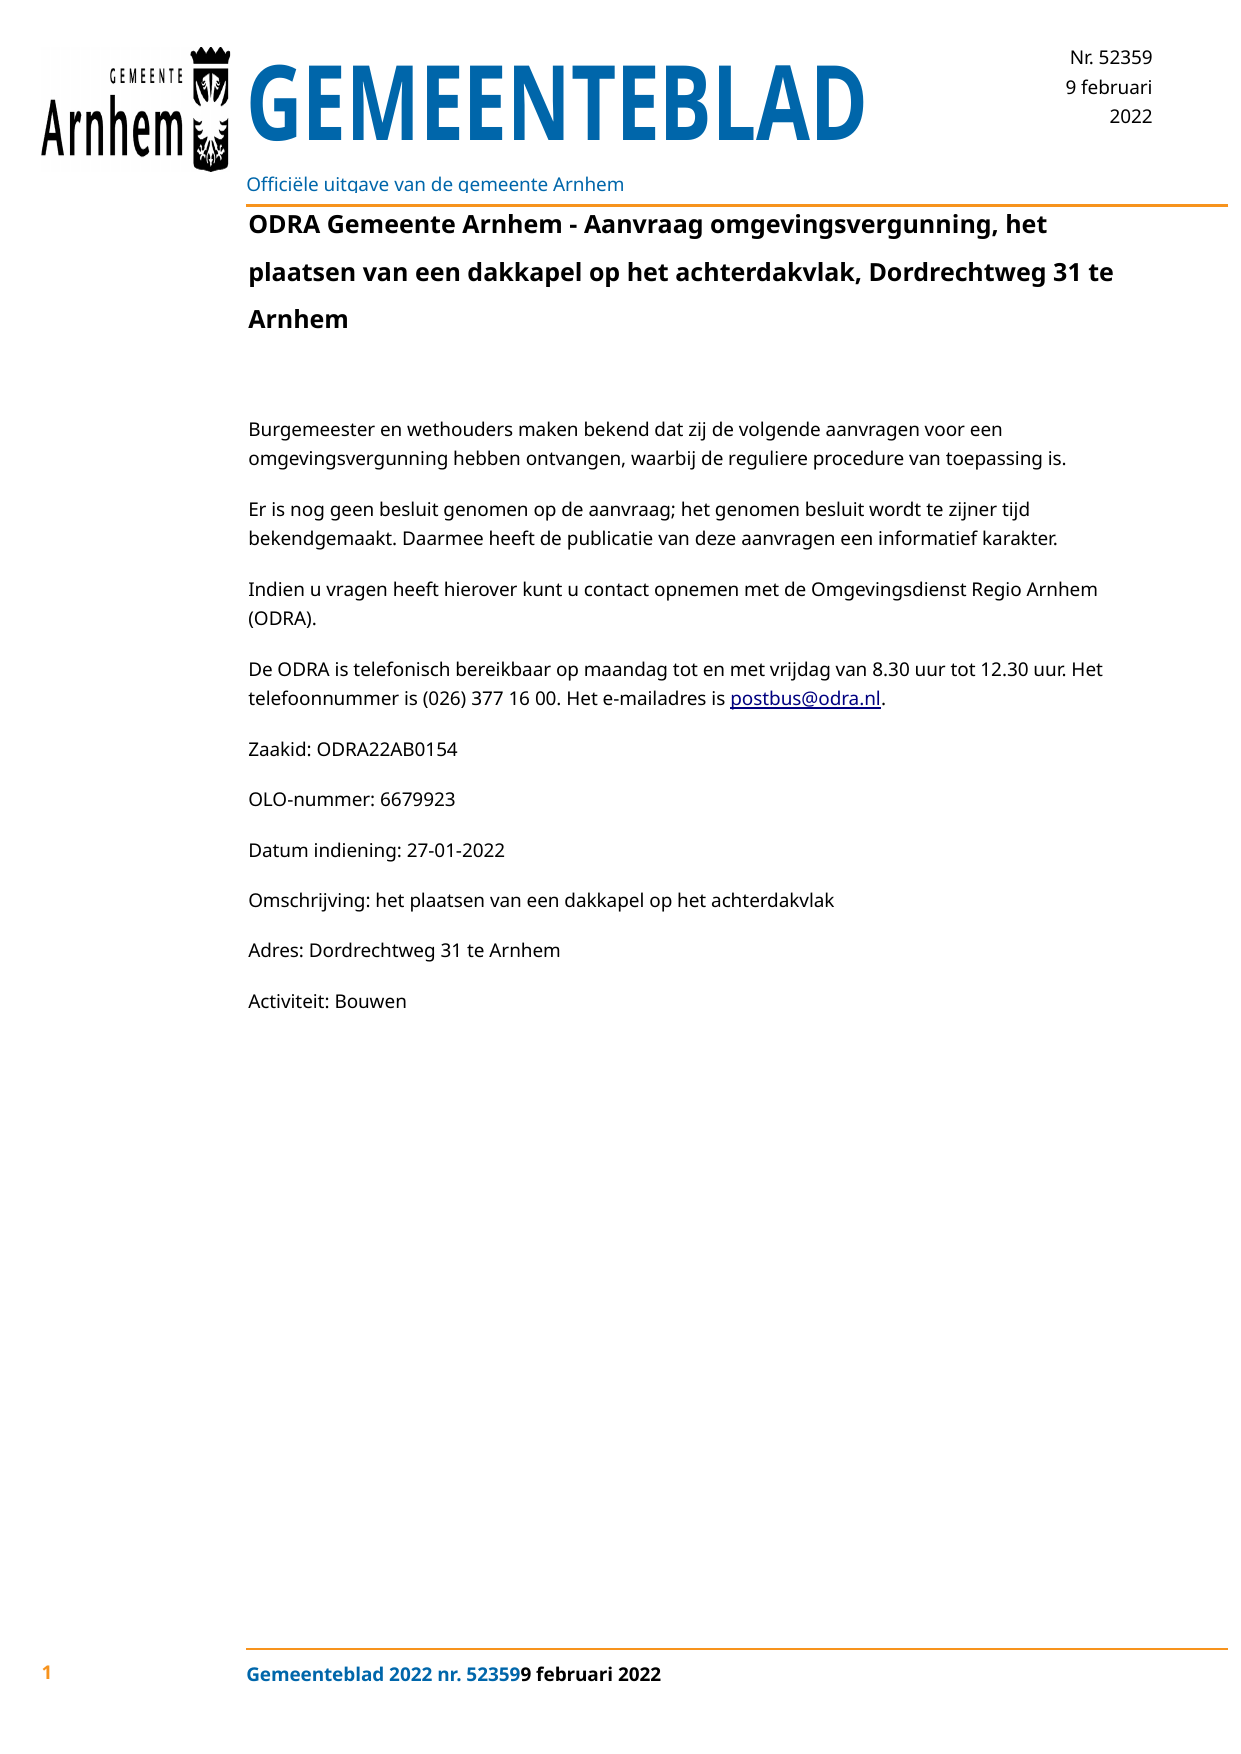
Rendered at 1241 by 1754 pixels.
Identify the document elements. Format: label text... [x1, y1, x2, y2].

text Burgemeester en wethouders maken bekend dat zij de volgende aanvragen voor een omgevingsvergunning hebben ontvangen, waarbij de reguliere procedure van toepassing is. [248, 416, 1152, 471]
text OLO-nummer: 6679923 [248, 786, 1152, 812]
text Indien u vragen heeft hierover kunt u contact opnemen met de Omgevingsdienst Regio Arnhem (ODRA). [248, 576, 1152, 631]
text De ODRA is telefonisch bereikbaar op maandag tot en met vrijdag van 8.30 uur tot 12.30 uur. Het telefoonnummer is (026) 377 16 00. Het e-mailadres is postbus@odra.nl. [248, 656, 1152, 711]
text Zaakid: ODRA22AB0154 [248, 736, 1152, 762]
text ODRA Gemeente Arnhem - Aanvraag omgevingsvergunning, het plaatsen van een dakkapel op het achterdakvlak, Dordrechtweg 31 te Arnhem [248, 207, 1152, 336]
picture [41, 47, 231, 172]
text Omschrijving: het plaatsen van een dakkapel op het achterdakvlak [248, 887, 1152, 913]
text Er is nog geen besluit genomen op de aanvraag; het genomen besluit wordt te zijner tijd bekendgemaakt. Daarmee heeft de publicatie van deze aanvragen een informatief karakter. [248, 496, 1152, 551]
text Activiteit: Bouwen [248, 988, 1152, 1014]
text Adres: Dordrechtweg 31 te Arnhem [248, 938, 1152, 963]
text Datum indiening: 27-01-2022 [248, 837, 1152, 862]
